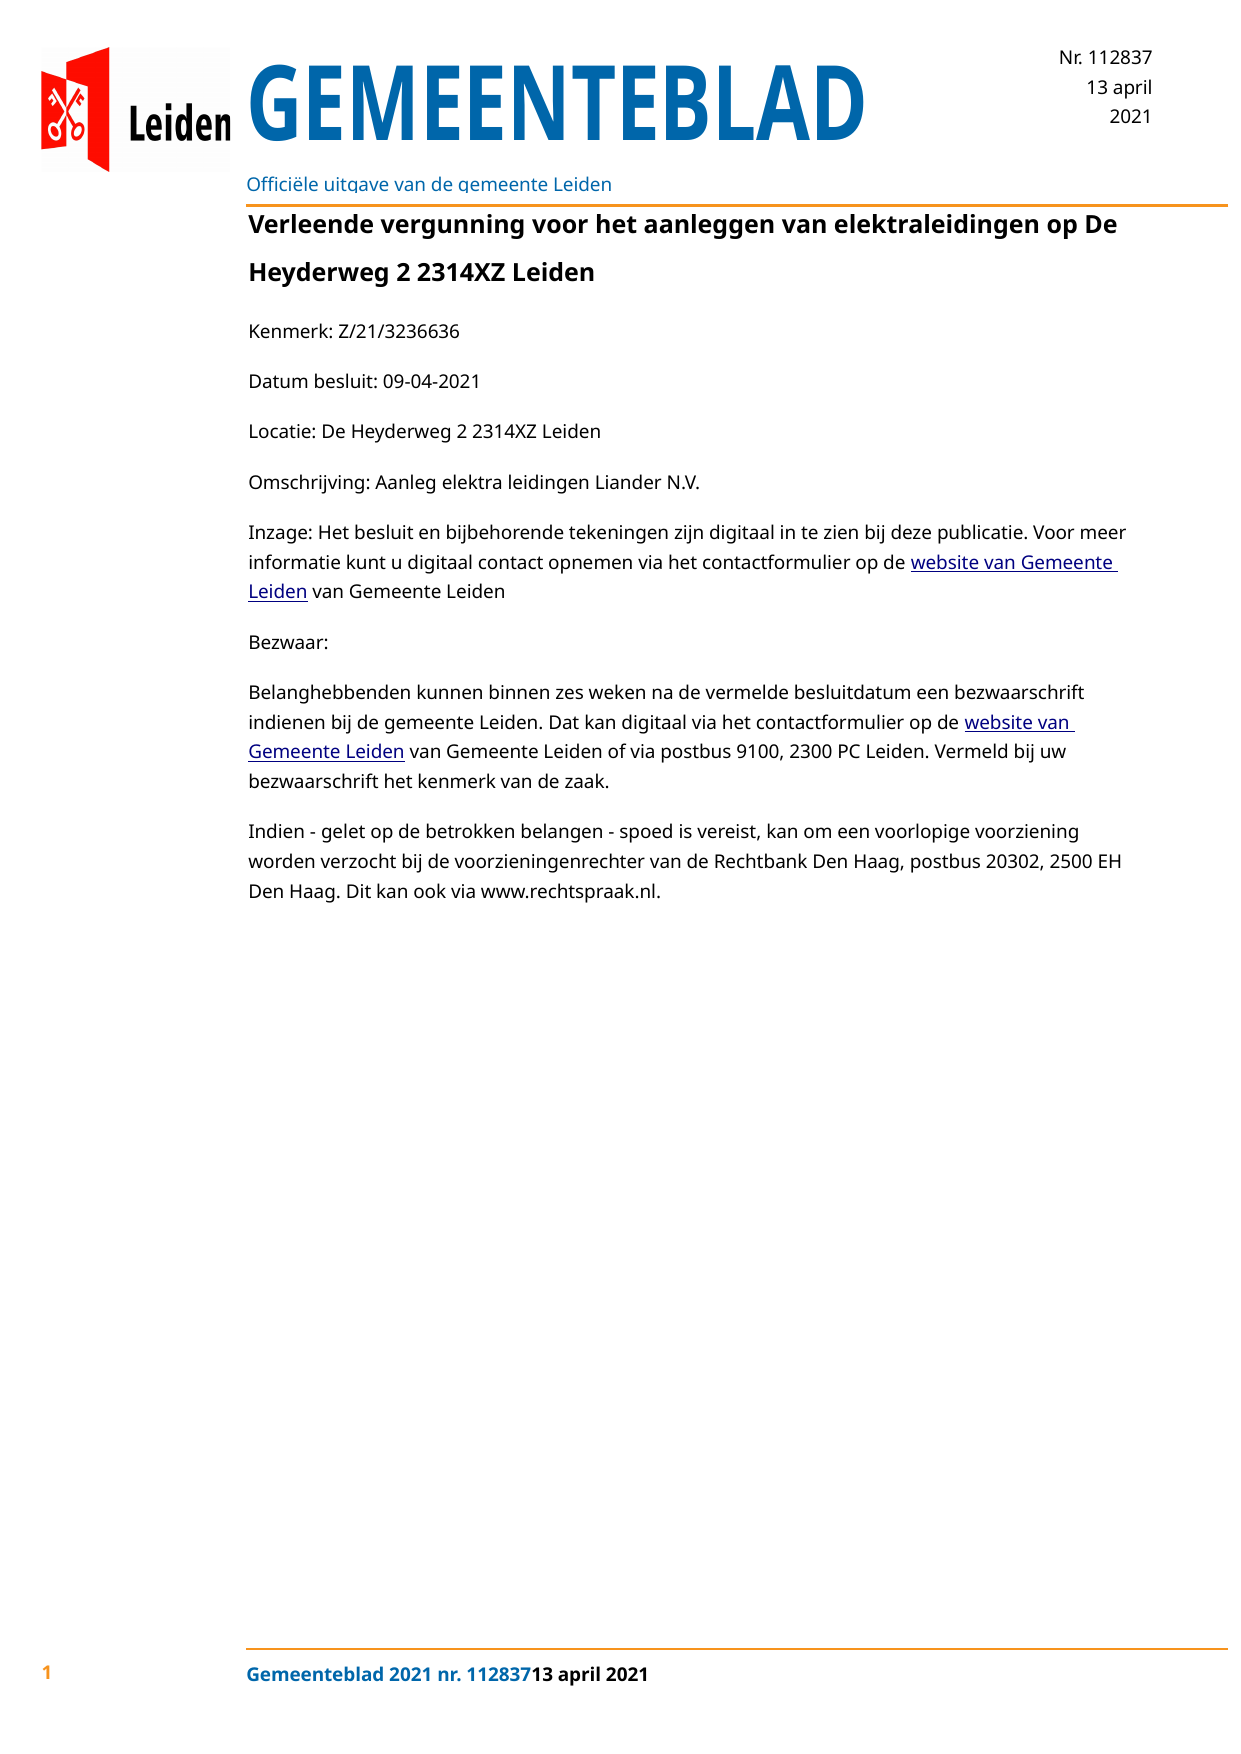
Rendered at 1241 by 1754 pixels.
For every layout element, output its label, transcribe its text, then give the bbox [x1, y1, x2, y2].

text Verleende vergunning voor het aanleggen van elektraleidingen op De Heyderweg 2 2314XZ Leiden [248, 207, 1152, 288]
text Omschrijving: Aanleg elektra leidingen Liander N.V. [248, 469, 1152, 495]
text Bezwaar: [248, 629, 1152, 655]
text Inzage: Het besluit en bijbehorende tekeningen zijn digitaal in te zien bij deze publicatie. Voor meer informatie kunt u digitaal contact opnemen via het contactformulier op de website van Gemeente Leiden van Gemeente Leiden [248, 519, 1152, 604]
text Kenmerk: Z/21/3236636 [248, 318, 1152, 344]
picture [41, 47, 231, 172]
text Locatie: De Heyderweg 2 2314XZ Leiden [248, 419, 1152, 444]
text Belanghebbenden kunnen binnen zes weken na de vermelde besluitdatum een bezwaarschrift indienen bij de gemeente Leiden. Dat kan digitaal via het contactformulier op de website van Gemeente Leiden van Gemeente Leiden of via postbus 9100, 2300 PC Leiden. Vermeld bij uw bezwaarschrift het kenmerk van de zaak. [248, 679, 1152, 794]
text Datum besluit: 09-04-2021 [248, 368, 1152, 394]
text Indien - gelet op de betrokken belangen - spoed is vereist, kan om een voorlopige voorziening worden verzocht bij de voorzieningenrechter van de Rechtbank Den Haag, postbus 20302, 2500 EH Den Haag. Dit kan ook via www.rechtspraak.nl. [248, 819, 1152, 904]
